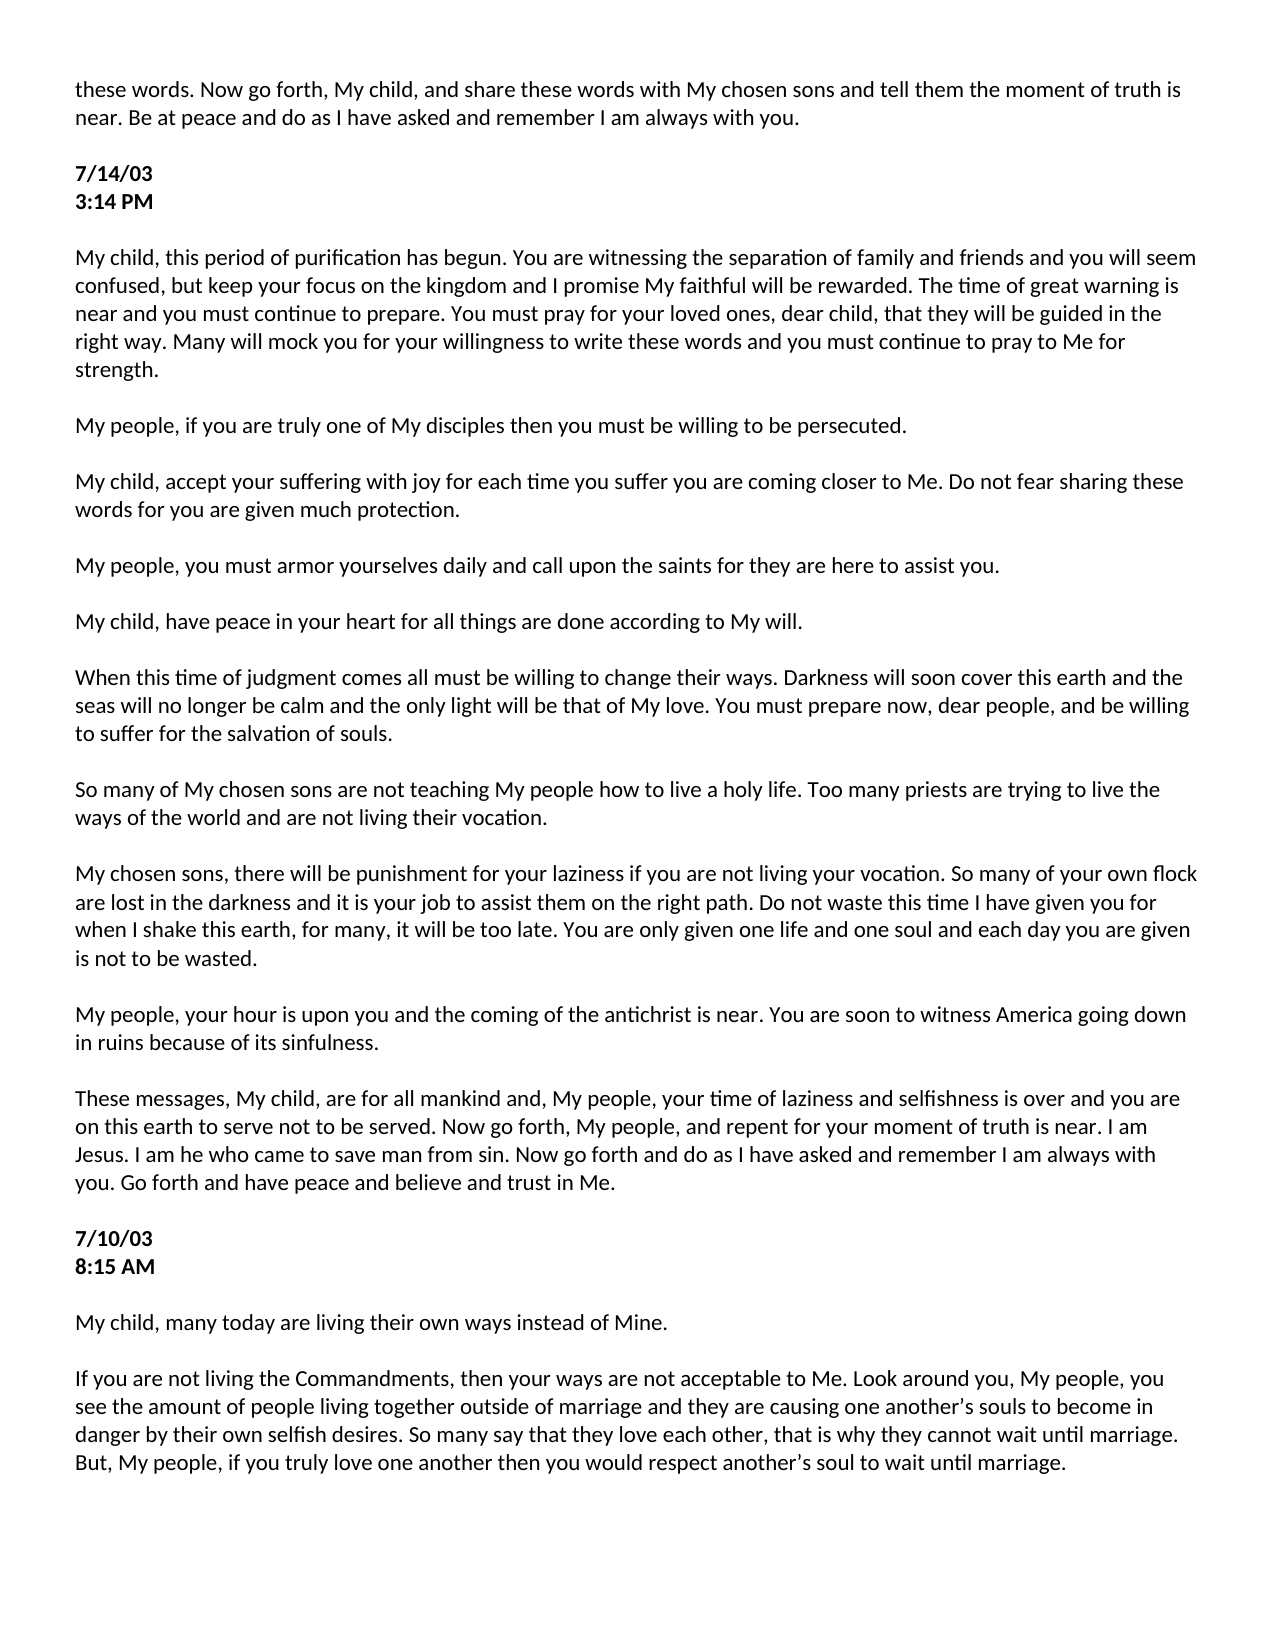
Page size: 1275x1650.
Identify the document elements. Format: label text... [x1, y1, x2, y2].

text My child, have peace in your heart for all things are done according to My will. [75, 607, 1200, 635]
text My people, if you are truly one of My disciples then you must be willing to be persecuted. [75, 411, 1200, 439]
text My chosen sons, there will be punishment for your laziness if you are not living your vocation. So many of your own flock are lost in the darkness and it is your job to assist them on the right path. Do not waste this time I have given you for when I shake this earth, for many, it will be too late. You are only given one life and one soul and each day you are given is not to be wasted. [75, 859, 1200, 972]
text 8:15 AM [75, 1252, 1200, 1280]
text If you are not living the Commandments, then your ways are not acceptable to Me. Look around you, My people, you see the amount of people living together outside of marriage and they are causing one another’s souls to become in danger by their own selfish desires. So many say that they love each other, that is why they cannot wait until marriage. But, My people, if you truly love one another then you would respect another’s soul to wait until marriage. [75, 1364, 1200, 1476]
text 3:14 PM [75, 187, 1200, 215]
text My child, accept your suffering with joy for each time you suffer you are coming closer to Me. Do not fear sharing these words for you are given much protection. [75, 467, 1200, 523]
text 7/14/03 [75, 159, 1200, 187]
text My child, many today are living their own ways instead of Mine. [75, 1308, 1200, 1336]
text My people, you must armor yourselves daily and call upon the saints for they are here to assist you. [75, 551, 1200, 579]
text My people, your hour is upon you and the coming of the antichrist is near. You are soon to witness America going down in ruins because of its sinfulness. [75, 1000, 1200, 1056]
text These messages, My child, are for all mankind and, My people, your time of laziness and selfishness is over and you are on this earth to serve not to be served. Now go forth, My people, and repent for your moment of truth is near. I am Jesus. I am he who came to save man from sin. Now go forth and do as I have asked and remember I am always with you. Go forth and have peace and believe and trust in Me. [75, 1084, 1200, 1196]
text My child, this period of purification has begun. You are witnessing the separation of family and friends and you will seem confused, but keep your focus on the kingdom and I promise My faithful will be rewarded. The time of great warning is near and you must continue to prepare. You must pray for your loved ones, dear child, that they will be guided in the right way. Many will mock you for your willingness to write these words and you must continue to pray to Me for strength. [75, 243, 1200, 383]
text When this time of judgment comes all must be willing to change their ways. Darkness will soon cover this earth and the seas will no longer be calm and the only light will be that of My love. You must prepare now, dear people, and be willing to suffer for the salvation of souls. [75, 663, 1200, 747]
text 7/10/03 [75, 1224, 1200, 1252]
text So many of My chosen sons are not teaching My people how to live a holy life. Too many priests are trying to live the ways of the world and are not living their vocation. [75, 776, 1200, 832]
text these words. Now go forth, My child, and share these words with My chosen sons and tell them the moment of truth is near. Be at peace and do as I have asked and remember I am always with you. [75, 75, 1200, 131]
